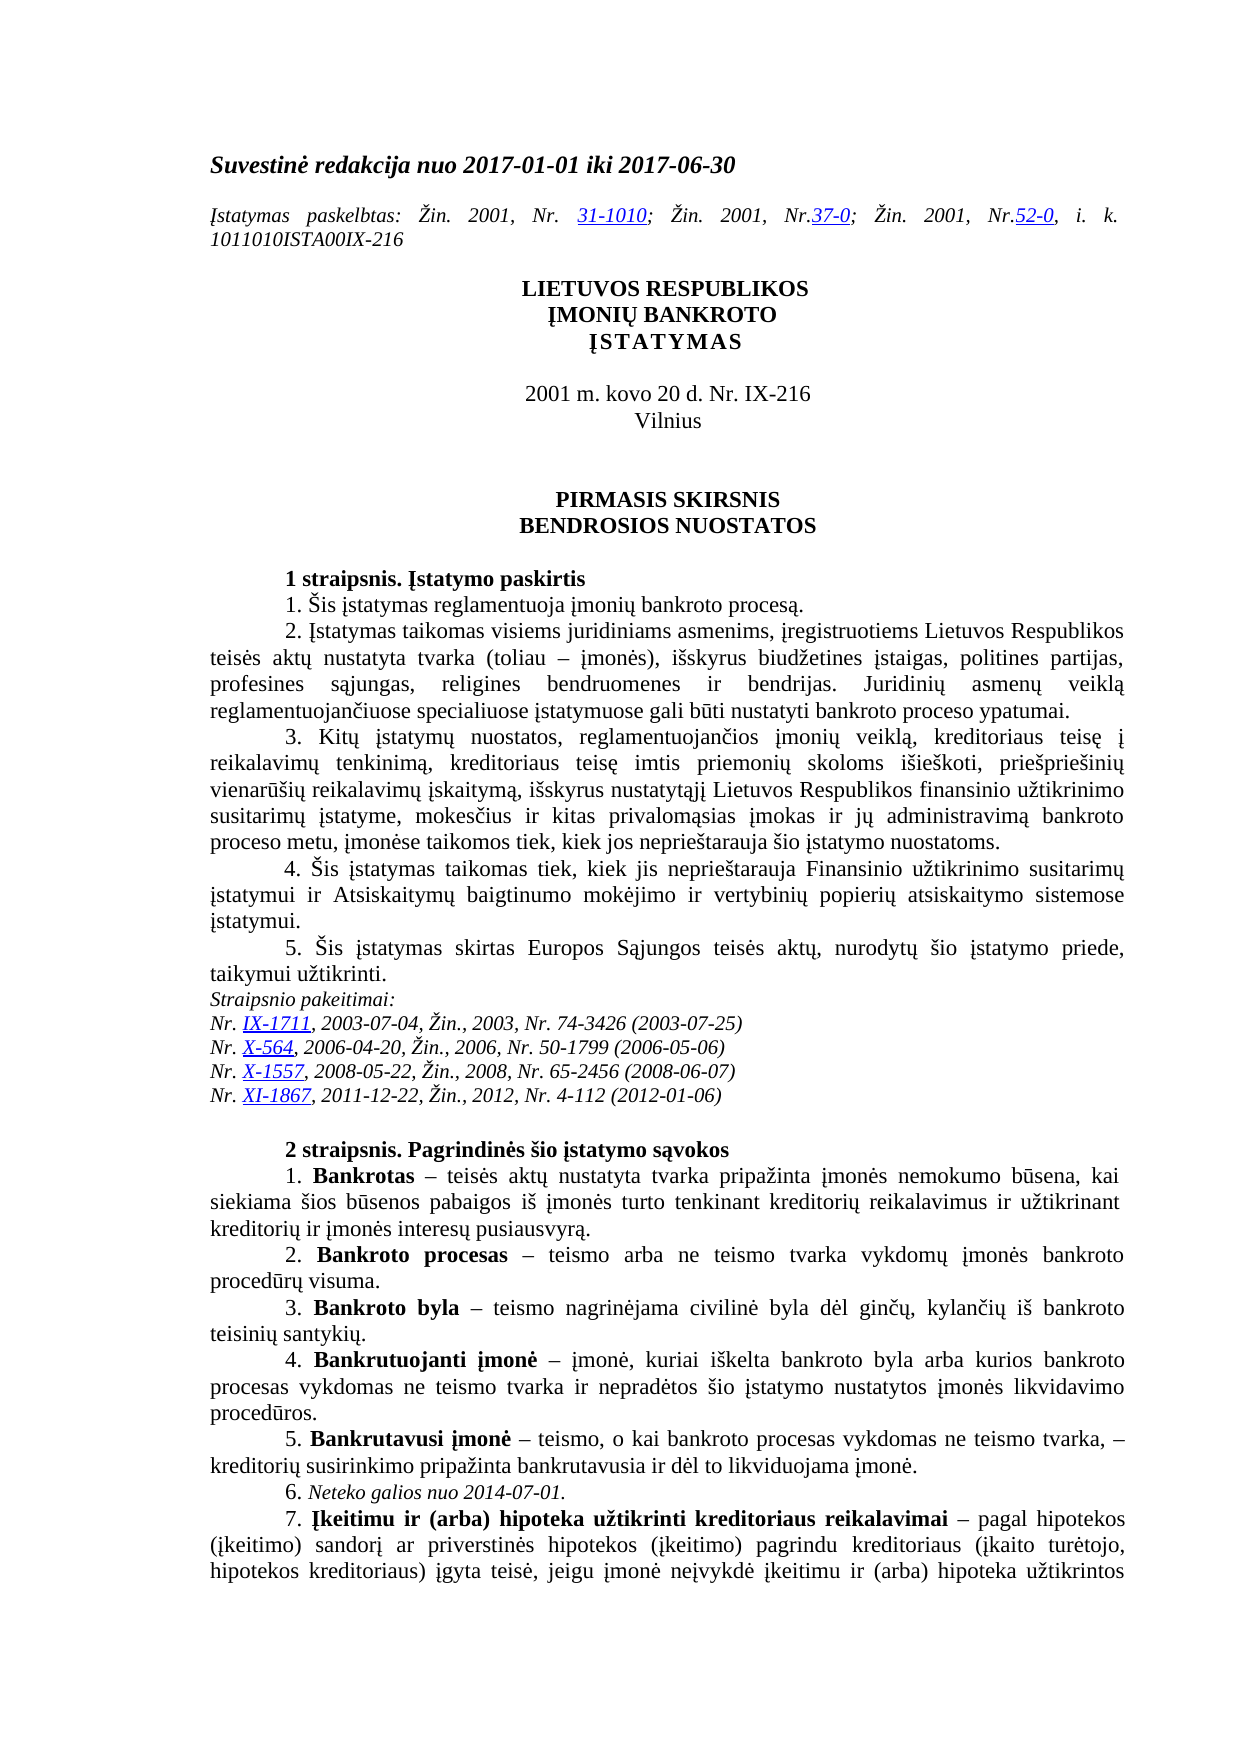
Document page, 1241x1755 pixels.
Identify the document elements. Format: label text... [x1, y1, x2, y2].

text Įstatymas paskelbtas: Žin. 2001, Nr. 31-1010; Žin. 2001, Nr.37-0; Žin. 2001, Nr.52-0, i. k. 1011010ISTA00IX-216 [210, 203, 1120, 251]
text 4. Šis įstatymas taikomas tiek, kiek jis neprieštarauja Finansinio užtikrinimo susitarimų įstatymui ir Atsiskaitymų baigtinumo mokėjimo ir vertybinių popierių atsiskaitymo sistemose įstatymui. [210, 855, 1126, 934]
text BENDROsios NUOSTATOS [210, 512, 1126, 538]
text 2001 m. kovo 20 d. Nr. IX-216 Vilnius [210, 380, 1126, 433]
text 2. Bankroto procesas – teismo arba ne teismo tvarka vykdomų įmonės bankroto procedūrų visuma. [210, 1241, 1126, 1294]
text 4. Bankrutuojanti įmonė – įmonė, kuriai iškelta bankroto byla arba kurios bankroto procesas vykdomas ne teismo tvarka ir nepradėtos šio įstatymo nustatytos įmonės likvidavimo procedūros. [210, 1346, 1126, 1426]
text Suvestinė redakcija nuo 2017-01-01 iki 2017-06-30 [210, 150, 1120, 179]
text 1. Bankrotas – teisės aktų nustatyta tvarka pripažinta įmonės nemokumo būsena, kai siekiama šios būsenos pabaigos iš įmonės turto tenkinant kreditorių reikalavimus ir užtikrinant kreditorių ir įmonės interesų pusiausvyrą. [210, 1162, 1120, 1241]
text 5. Bankrutavusi įmonė – teismo, o kai bankroto procesas vykdomas ne teismo tvarka, – kreditorių susirinkimo pripažinta bankrutavusia ir dėl to likviduojama įmonė. [210, 1426, 1126, 1478]
text 3. Kitų įstatymų nuostatos, reglamentuojančios įmonių veiklą, kreditoriaus teisę į reikalavimų tenkinimą, kreditoriaus teisę imtis priemonių skoloms išieškoti, priešpriešinių vienarūšių reikalavimų įskaitymą, išskyrus nustatytąjį Lietuvos Respublikos finansinio užtikrinimo susitarimų įstatyme, mokesčius ir kitas privalomąsias įmokas ir jų administravimą bankroto proceso metu, įmonėse taikomos tiek, kiek jos neprieštarauja šio įstatymo nuostatoms. [210, 723, 1126, 855]
text 2 straipsnis. Pagrindinės šio įstatymo sąvokos [210, 1136, 1126, 1162]
text Nr. X-1557, 2008-05-22, Žin., 2008, Nr. 65-2456 (2008-06-07) [210, 1059, 1126, 1083]
text 7. Įkeitimu ir (arba) hipoteka užtikrinti kreditoriaus reikalavimai – pagal hipotekos (įkeitimo) sandorį ar priverstinės hipotekos (įkeitimo) pagrindu kreditoriaus (įkaito turėtojo, hipotekos kreditoriaus) įgyta teisė, jeigu įmonė neįvykdė įkeitimu ir (arba) hipoteka užtikrintos [210, 1504, 1126, 1584]
text 3. Bankroto byla – teismo nagrinėjama civilinė byla dėl ginčų, kylančių iš bankroto teisinių santykių. [210, 1294, 1126, 1346]
text 5. Šis įstatymas skirtas Europos Sąjungos teisės aktų, nurodytų šio įstatymo priede, taikymui užtikrinti. [210, 934, 1126, 987]
text 1. Šis įstatymas reglamentuoja įmonių bankroto procesą. [210, 591, 1126, 618]
text Nr. X-564, 2006-04-20, Žin., 2006, Nr. 50-1799 (2006-05-06) [210, 1035, 1126, 1059]
text Nr. XI-1867, 2011-12-22, Žin., 2012, Nr. 4-112 (2012-01-06) [210, 1083, 1120, 1107]
text Nr. IX-1711, 2003-07-04, Žin., 2003, Nr. 74-3426 (2003-07-25) [210, 1011, 1126, 1035]
text Straipsnio pakeitimai: [210, 987, 1126, 1011]
text 6. Neteko galios nuo 2014-07-01. [210, 1478, 1126, 1504]
text 2. Įstatymas taikomas visiems juridiniams asmenims, įregistruotiems Lietuvos Respublikos teisės aktų nustatyta tvarka (toliau – įmonės), išskyrus biudžetines įstaigas, politines partijas, profesines sąjungas, religines bendruomenes ir bendrijas. Juridinių asmenų veiklą reglamentuojančiuose specialiuose įstatymuose gali būti nustatyti bankroto proceso ypatumai. [210, 618, 1126, 723]
text PIRMASIS SKIRSNIS [210, 486, 1126, 512]
text 1 straipsnis. Įstatymo paskirtis [210, 565, 1126, 591]
text LIETUVOS RESPUBLIKOS ĮMONIŲ BANKROTO ĮSTATYMAS [210, 275, 1120, 354]
